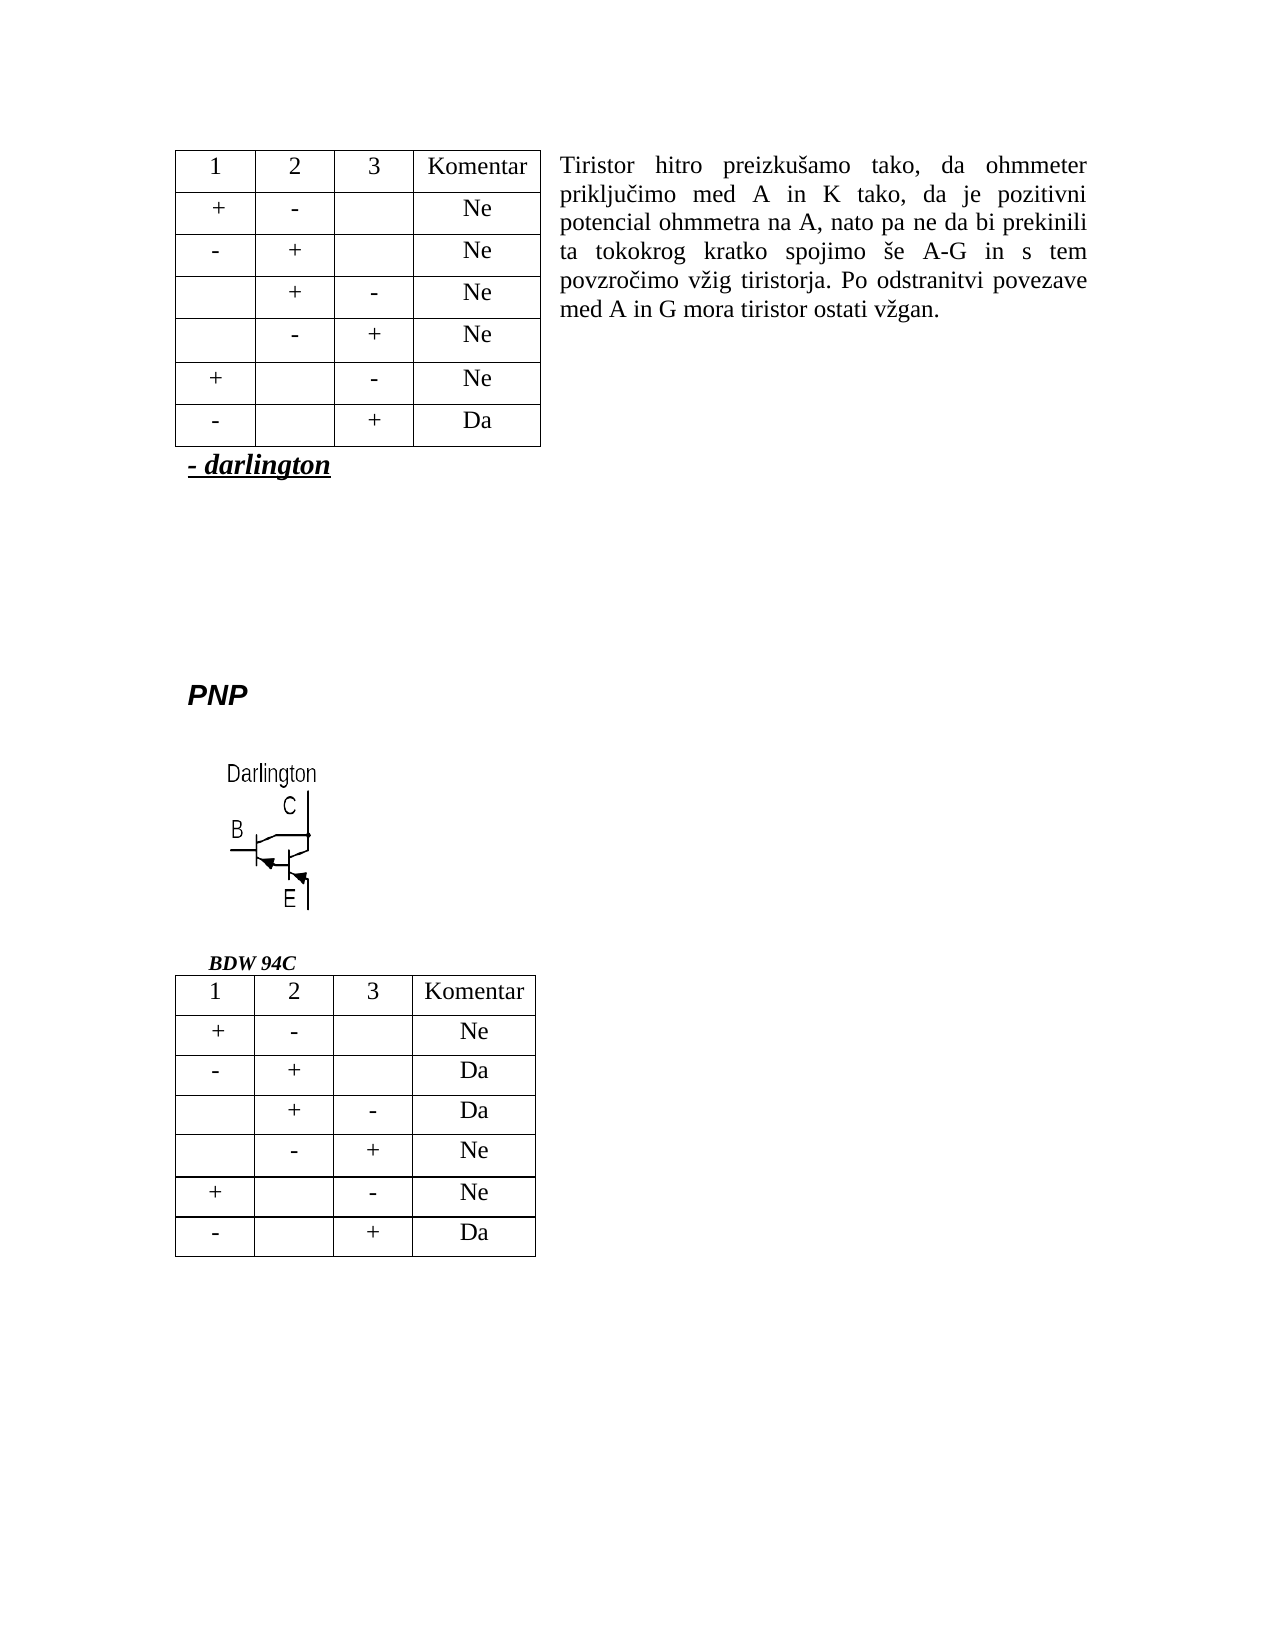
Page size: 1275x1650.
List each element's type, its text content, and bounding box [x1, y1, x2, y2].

table_cell [256, 405, 334, 446]
table_cell - [176, 405, 255, 446]
table_header 2 [255, 976, 333, 1015]
table_header Komentar [414, 151, 540, 192]
table_cell [176, 1135, 254, 1176]
table_cell Ne [414, 235, 540, 276]
table_cell Ne [414, 319, 540, 362]
text Tiristor hitro preizkušamo tako, da ohmmeter priključimo med A in K tako, da je pozitivni potencial ohmmetra na A, nato pa ne da bi prekinili ta tokokrog kratko spojimo še A-G in s tem povzročimo vžig tiristorja. Po odstranitvi povezave med A in G mora tiristor ostati vžgan. [541, 150, 1087, 447]
text - darlington [187, 447, 1087, 481]
table_cell Ne [414, 363, 540, 404]
table_cell - [176, 235, 255, 276]
table_cell - [255, 1135, 333, 1176]
table_cell + [334, 1218, 412, 1256]
table_cell - [334, 1178, 412, 1216]
table_cell - [256, 319, 334, 362]
table_header 1 [176, 151, 255, 192]
table_cell - [176, 1056, 254, 1094]
table_header Komentar [413, 976, 535, 1015]
table_cell - [334, 1096, 412, 1134]
table_header 3 [334, 976, 412, 1015]
table_cell + [255, 1056, 333, 1094]
table_cell [176, 1096, 254, 1134]
table_cell Da [413, 1218, 535, 1256]
table_cell + [334, 1135, 412, 1176]
table_cell + [256, 235, 334, 276]
table_cell + [176, 363, 255, 404]
table_cell [334, 1056, 412, 1094]
table_cell Ne [414, 193, 540, 234]
table_cell Da [413, 1056, 535, 1094]
table_cell Da [414, 405, 540, 446]
table_cell [176, 319, 255, 362]
table_cell + [255, 1096, 333, 1134]
table_cell Ne [414, 277, 540, 318]
table_cell [335, 193, 413, 234]
table_cell [335, 235, 413, 276]
table_cell + [335, 405, 413, 446]
table_cell [255, 1178, 333, 1216]
table_cell + [176, 1178, 254, 1216]
table_cell [176, 277, 255, 318]
table_header 2 [256, 151, 334, 192]
table_cell - [335, 277, 413, 318]
table_header 1 [176, 976, 254, 1015]
table_cell + [176, 193, 255, 234]
table_cell + [176, 1016, 254, 1054]
table_cell [255, 1218, 333, 1256]
table_cell - [176, 1218, 254, 1256]
table_cell + [335, 319, 413, 362]
table_cell [334, 1016, 412, 1054]
table_header 3 [335, 151, 413, 192]
table_cell Da [413, 1096, 535, 1134]
table_cell - [335, 363, 413, 404]
text BDW 94C [187, 951, 1087, 975]
table_cell [256, 363, 334, 404]
table_cell Ne [413, 1135, 535, 1176]
table_cell + [256, 277, 334, 318]
table_cell Ne [413, 1016, 535, 1054]
table_cell - [255, 1016, 333, 1054]
table_cell - [256, 193, 334, 234]
subtitle PNP [187, 678, 1087, 712]
table_cell Ne [413, 1178, 535, 1216]
